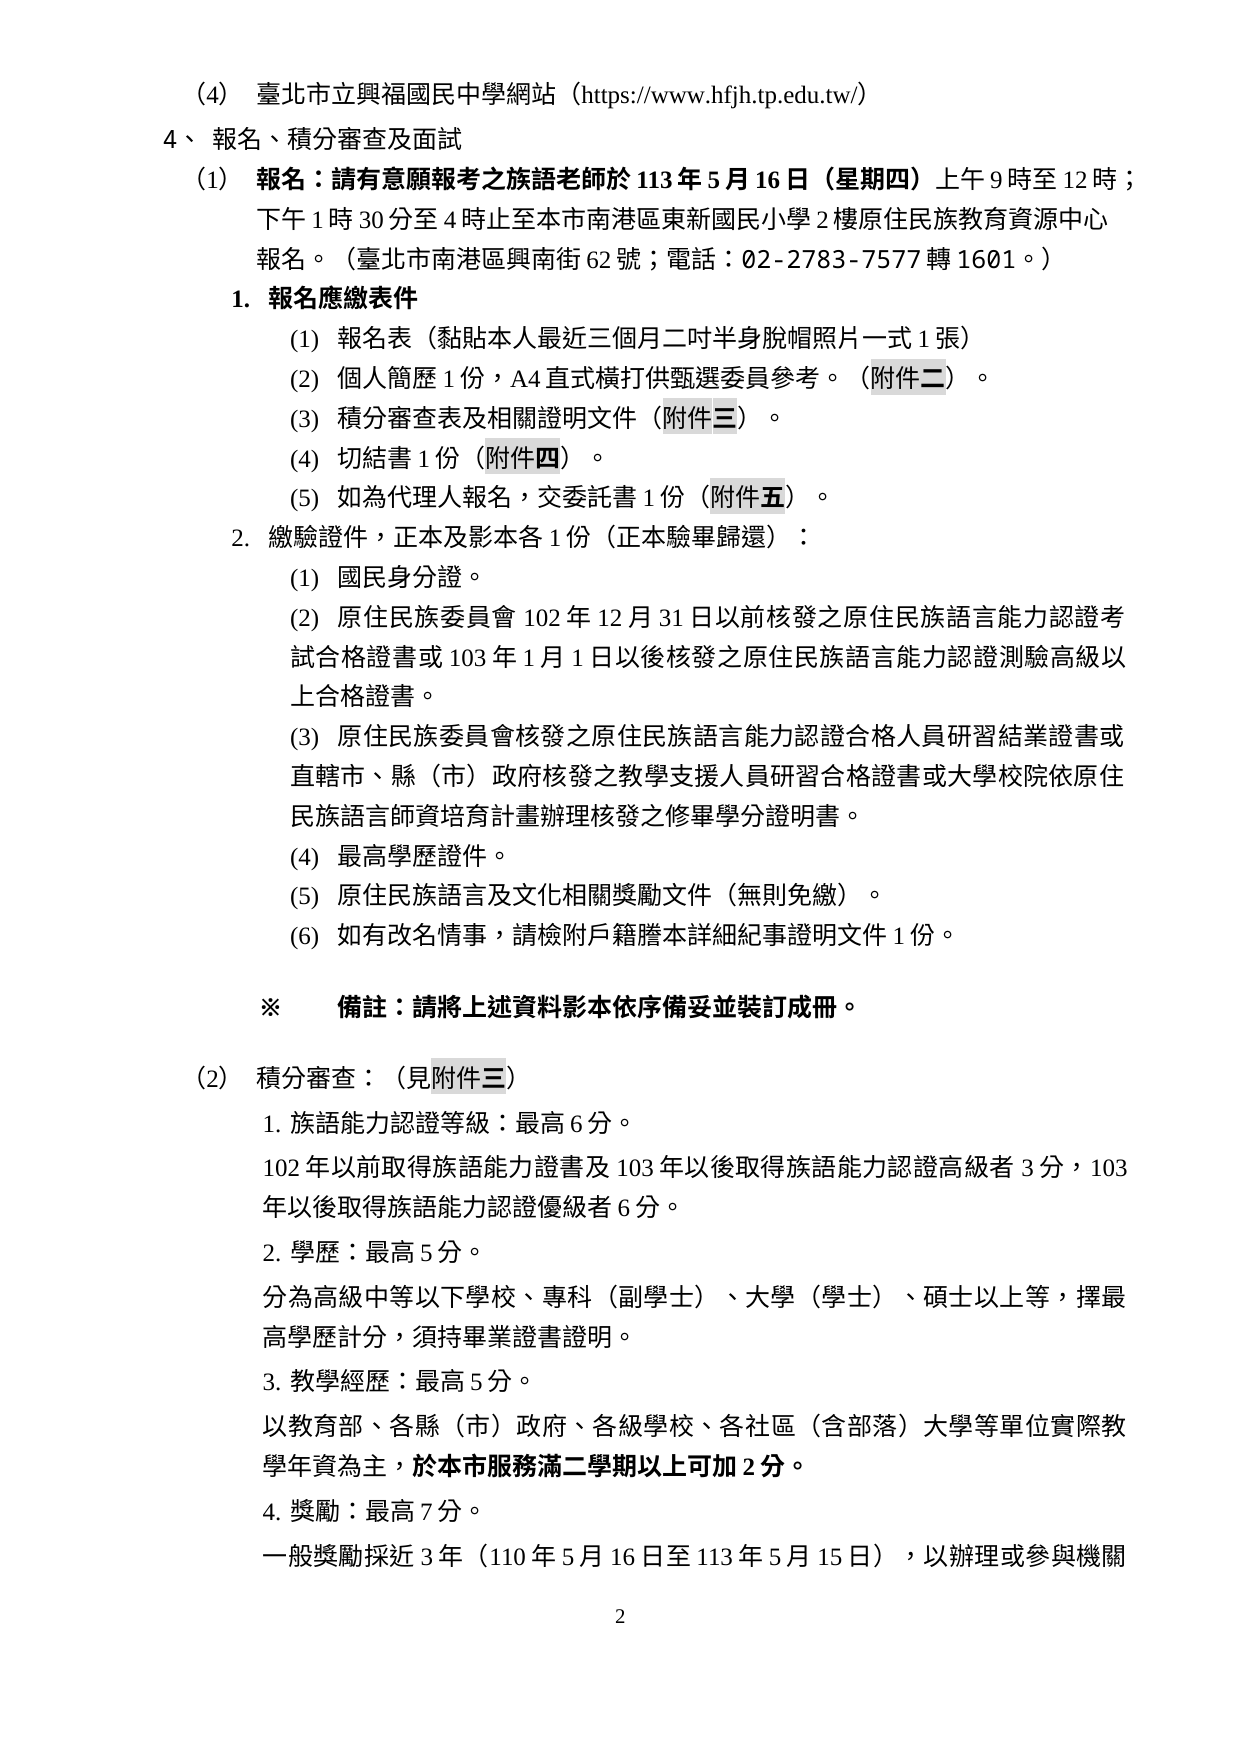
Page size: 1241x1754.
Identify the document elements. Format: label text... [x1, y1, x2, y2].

list 切結書1份（附件四）。 [290, 438, 1128, 474]
text 一般獎勵採近3年（110年5月16日至113年5月15日），以辦理或參與機關 [262, 1536, 1128, 1572]
list 積分審查：（見附件三） [181, 1058, 1128, 1094]
list 族語能力認證等級：最高6分。 [262, 1103, 1128, 1139]
text 102年以前取得族語能力證書及103年以後取得族語能力認證高級者3分，103年以後取得族語能力認證優級者6分。 [262, 1148, 1128, 1224]
text 分為高級中等以下學校、專科（副學士）、大學（學士）、碩士以上等，擇最高學歷計分，須持畢業證書證明。 [262, 1277, 1128, 1353]
list 國民身分證。 [290, 557, 1128, 594]
list 備註：請將上述資料影本依序備妥並裝訂成冊。 [260, 987, 1128, 1023]
list 原住民族委員會核發之原住民族語言能力認證合格人員研習結業證書或直轄市、縣（市）政府核發之教學支援人員研習合格證書或大學校院依原住民族語言師資培育計畫辦理核發之修畢學分證明書。 [290, 717, 1128, 832]
list 如為代理人報名，交委託書1份（附件五）。 [290, 478, 1128, 514]
list 積分審查表及相關證明文件（附件三）。 [290, 398, 1128, 434]
list 原住民族語言及文化相關獎勵文件（無則免繳）。 [290, 876, 1128, 912]
list 如有改名情事，請檢附戶籍謄本詳細紀事證明文件1份。 [290, 916, 1128, 952]
list 教學經歷：最高5分。 [262, 1362, 1128, 1398]
list 學歷：最高5分。 [262, 1232, 1128, 1269]
list 報名應繳表件 [231, 279, 1128, 315]
list 臺北市立興福國民中學網站（https://www.hfjh.tp.edu.tw/） [181, 75, 1128, 111]
list 原住民族委員會102年12月31日以前核發之原住民族語言能力認證考試合格證書或103年1月1日以後核發之原住民族語言能力認證測驗高級以上合格證書。 [290, 597, 1128, 713]
list 最高學歷證件。 [290, 836, 1128, 872]
list 報名：請有意願報考之族語老師於113年5月16日（星期四）上午9時至12時；下午1時30分至4時止至本市南港區東新國民小學2樓原住民族教育資源中心報名。（臺北市南港區興南街62號；電話：02-2783-7577轉1601。） [181, 159, 1128, 275]
list 個人簡歷1份，A4直式橫打供甄選委員參考。（附件二）。 [290, 358, 1128, 395]
list 繳驗證件，正本及影本各1份（正本驗畢歸還）： [231, 518, 1128, 554]
text 以教育部、各縣（市）政府、各級學校、各社區（含部落）大學等單位實際教學年資為主，於本市服務滿二學期以上可加2分。 [262, 1407, 1128, 1483]
list 報名、積分審查及面試 [162, 120, 1128, 156]
list 獎勵：最高7分。 [262, 1491, 1128, 1527]
list 報名表（黏貼本人最近三個月二吋半身脫帽照片一式1張） [290, 319, 1128, 355]
